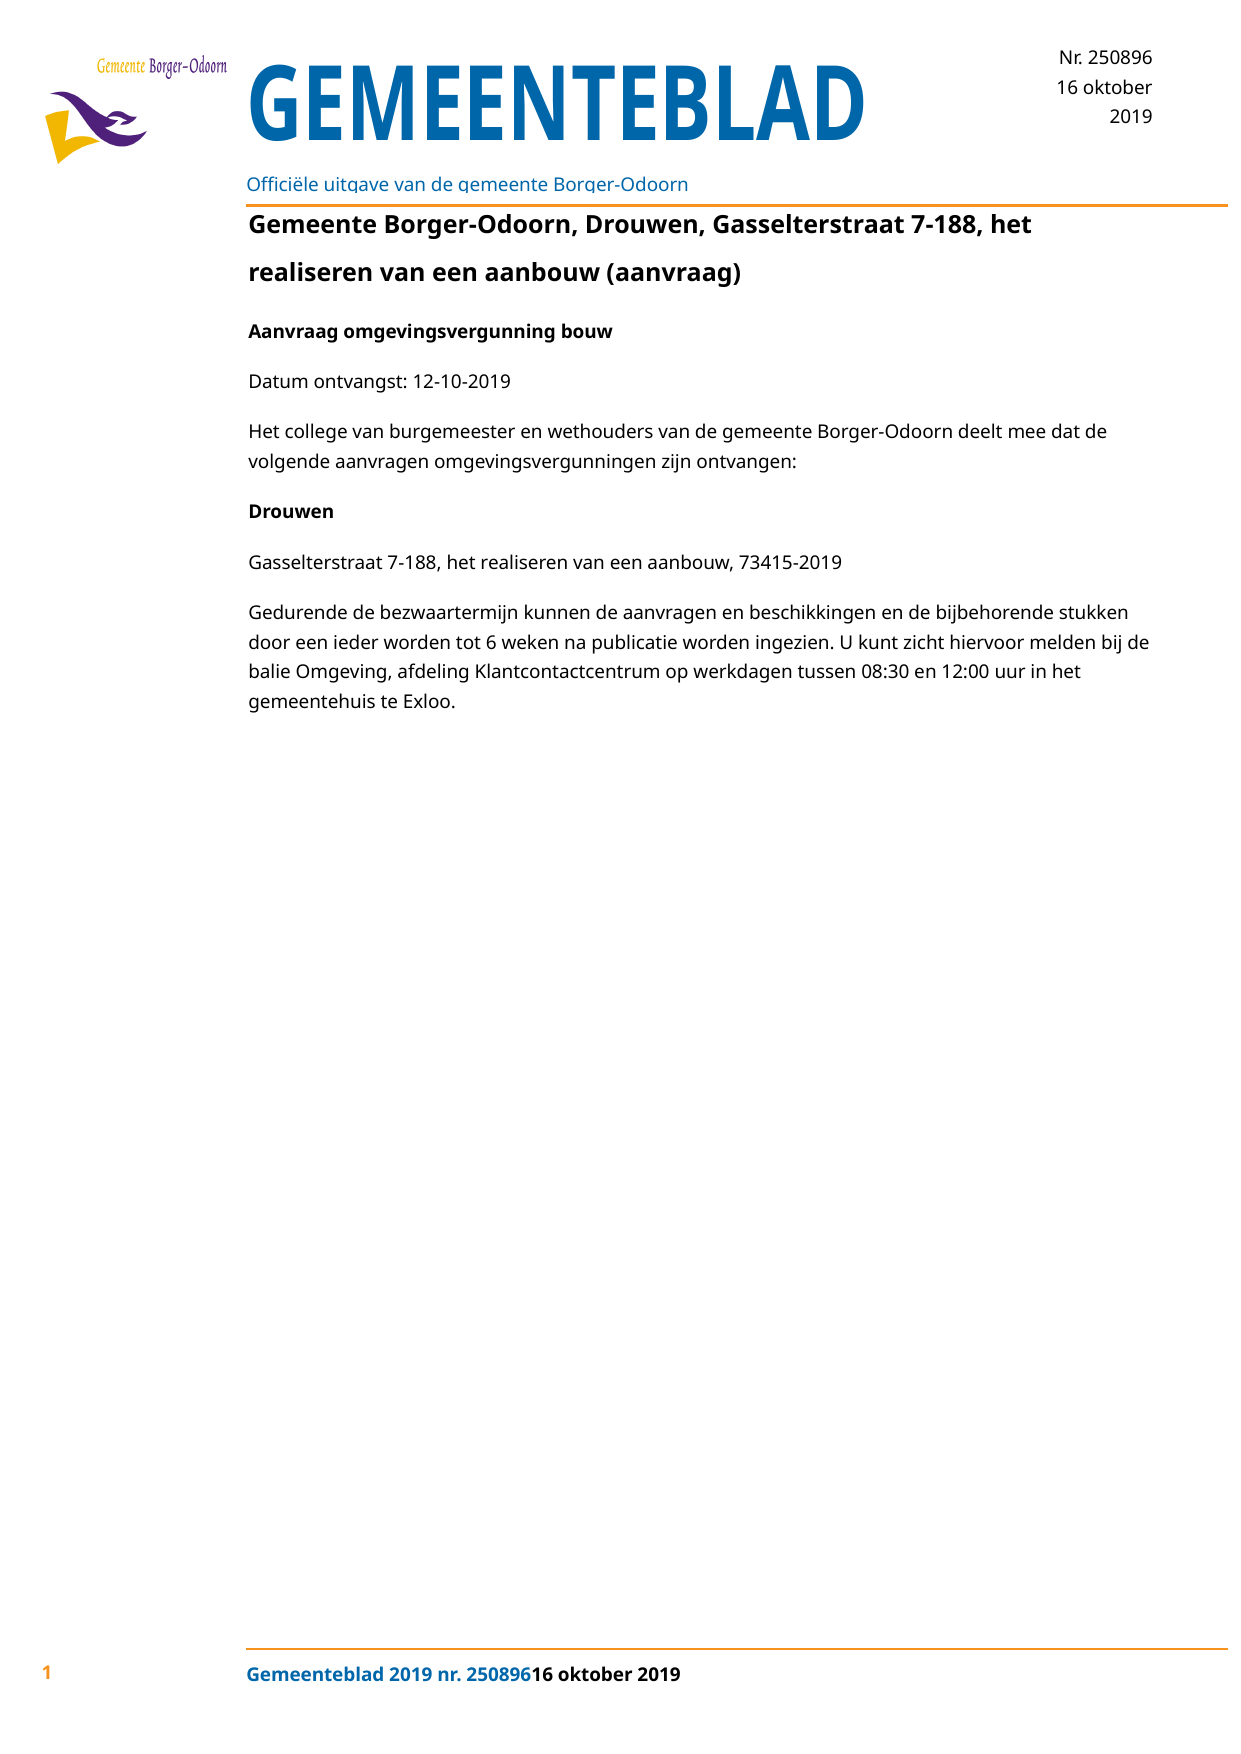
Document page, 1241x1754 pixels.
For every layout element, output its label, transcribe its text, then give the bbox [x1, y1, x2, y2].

text Drouwen [248, 499, 1152, 524]
text Het college van burgemeester en wethouders van de gemeente Borger-Odoorn deelt mee dat de volgende aanvragen omgevingsvergunningen zijn ontvangen: [248, 419, 1152, 474]
text Gasselterstraat 7-188, het realiseren van een aanbouw, 73415-2019 [248, 549, 1152, 575]
text Gemeente Borger-Odoorn, Drouwen, Gasselterstraat 7-188, het realiseren van een aanbouw (aanvraag) [248, 207, 1152, 288]
text Gedurende de bezwaartermijn kunnen de aanvragen en beschikkingen en de bijbehorende stukken door een ieder worden tot 6 weken na publicatie worden ingezien. U kunt zicht hiervoor melden bij de balie Omgeving, afdeling Klantcontactcentrum op werkdagen tussen 08:30 en 12:00 uur in het gemeentehuis te Exloo. [248, 599, 1152, 714]
text Datum ontvangst: 12-10-2019 [248, 368, 1152, 394]
picture [41, 47, 231, 172]
text Aanvraag omgevingsvergunning bouw [248, 318, 1152, 344]
